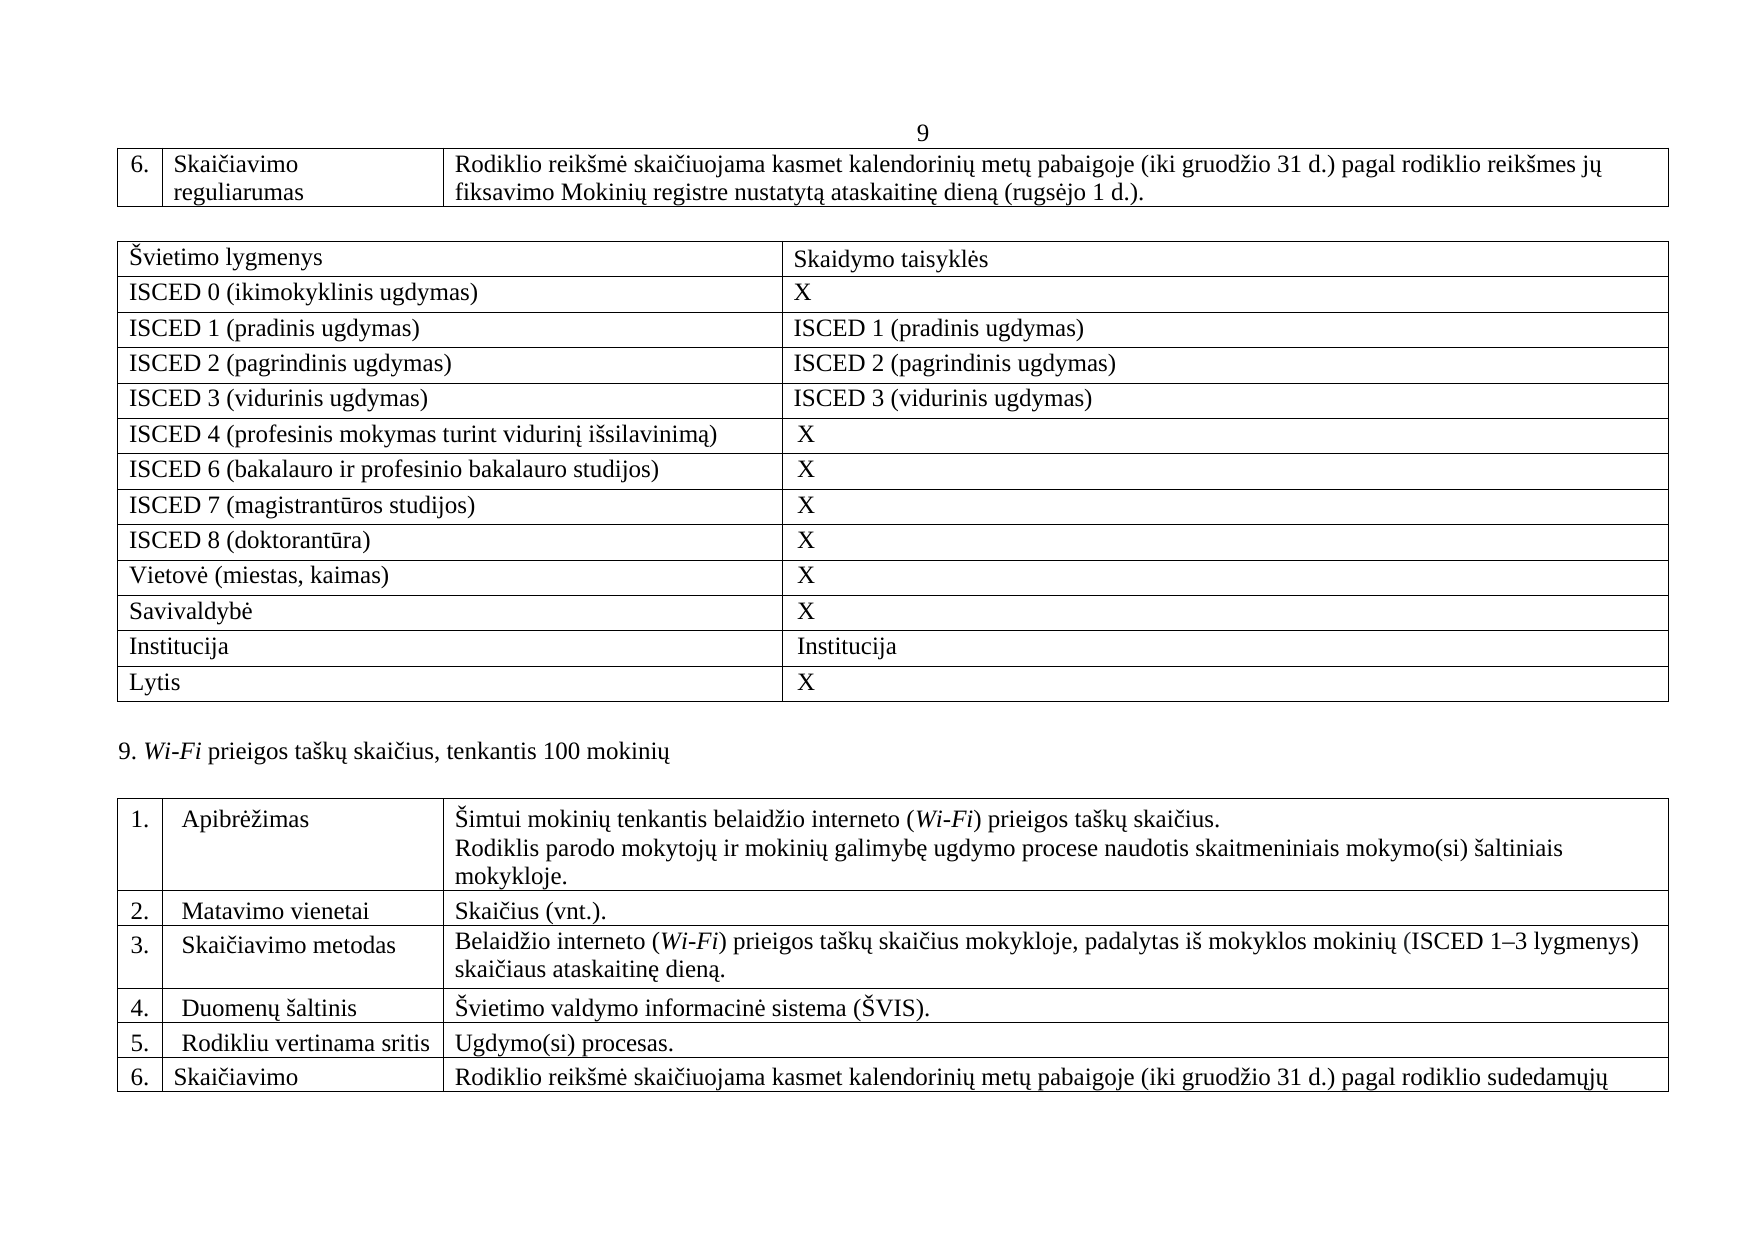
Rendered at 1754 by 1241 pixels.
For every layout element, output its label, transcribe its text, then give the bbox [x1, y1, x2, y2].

table_cell Skaičiavimo reguliarumas [432, 149, 443, 206]
text 9. Wi-Fi prieigos taškų skaičius, tenkantis 100 mokinių [118, 736, 1727, 764]
table_cell Duomenų šaltinis [163, 989, 443, 1022]
table_cell X [783, 419, 1668, 453]
table_cell X [783, 525, 1668, 559]
table_cell 6. [118, 149, 162, 206]
table_cell Švietimo valdymo informacinė sistema (ŠVIS). [444, 989, 1668, 1022]
table_header Skaidymo taisyklės [783, 242, 1668, 276]
table_cell ISCED 6 (bakalauro ir profesinio bakalauro studijos) [118, 454, 782, 489]
table_cell X [783, 561, 1668, 595]
table_cell 3. [118, 926, 162, 987]
table_cell 6. [118, 1058, 162, 1091]
table_cell X [783, 277, 1668, 312]
table_cell Rodikliu vertinama sritis [163, 1023, 443, 1057]
table_cell ISCED 2 (pagrindinis ugdymas) [118, 348, 782, 382]
table_cell Belaidžio interneto (Wi-Fi) prieigos taškų skaičius mokykloje, padalytas iš mokyklos mokinių (ISCED 1–3 lygmenys) skaičiaus ataskaitinę dieną. [444, 926, 1668, 987]
table_cell X [783, 490, 1668, 524]
table_cell 2. [118, 891, 162, 925]
table_cell Lytis [118, 667, 782, 701]
table_cell Savivaldybė [118, 596, 782, 630]
table_cell Matavimo vienetai [163, 891, 443, 925]
table_cell ISCED 3 (vidurinis ugdymas) [783, 384, 1668, 418]
table_cell X [783, 596, 1668, 630]
table_cell Vietovė (miestas, kaimas) [118, 561, 782, 595]
table_cell 4. [118, 989, 162, 1022]
table_cell Institucija [783, 631, 1668, 666]
table_cell Skaičiavimo reguliarumas [163, 1058, 443, 1091]
table_cell ISCED 0 (ikimokyklinis ugdymas) [118, 277, 782, 312]
table_header Šimtui mokinių tenkantis belaidžio interneto (Wi-Fi) prieigos taškų skaičius. Rodiklis parodo mokytojų ir mokinių galimybę ugdymo procese naudotis skaitmeniniais mokymo(si) šaltiniais mokykloje. [444, 799, 1668, 890]
table_cell ISCED 1 (pradinis ugdymas) [118, 313, 782, 347]
table_cell ISCED 4 (profesinis mokymas turint vidurinį išsilavinimą) [118, 419, 782, 453]
table_header Apibrėžimas [163, 799, 443, 890]
table_cell 5. [118, 1023, 162, 1057]
table_cell Skaičiavimo metodas [163, 926, 443, 987]
table_cell X [783, 454, 1668, 489]
table_cell Skaičius (vnt.). [444, 891, 1668, 925]
table_cell ISCED 2 (pagrindinis ugdymas) [783, 348, 1668, 382]
table_cell Rodiklio reikšmė skaičiuojama kasmet kalendorinių metų pabaigoje (iki gruodžio 31 d.) pagal rodiklio sudedamųjų komponentų reikšmes jų fiksavimo registruose ataskaitinėmis dienomis. [444, 1058, 1668, 1091]
table_cell ISCED 1 (pradinis ugdymas) [783, 313, 1668, 347]
table_cell Ugdymo(si) procesas. [444, 1023, 1668, 1057]
table_cell X [783, 667, 1668, 701]
table_cell Skaičiavimo reguliarumas [163, 149, 173, 206]
table_cell ISCED 3 (vidurinis ugdymas) [118, 384, 782, 418]
table_cell ISCED 8 (doktorantūra) [118, 525, 782, 559]
table_cell ISCED 7 (magistrantūros studijos) [118, 490, 782, 524]
table_header Švietimo lygmenys [118, 242, 782, 276]
table_cell Institucija [118, 631, 782, 666]
table_header 1. [118, 799, 162, 890]
